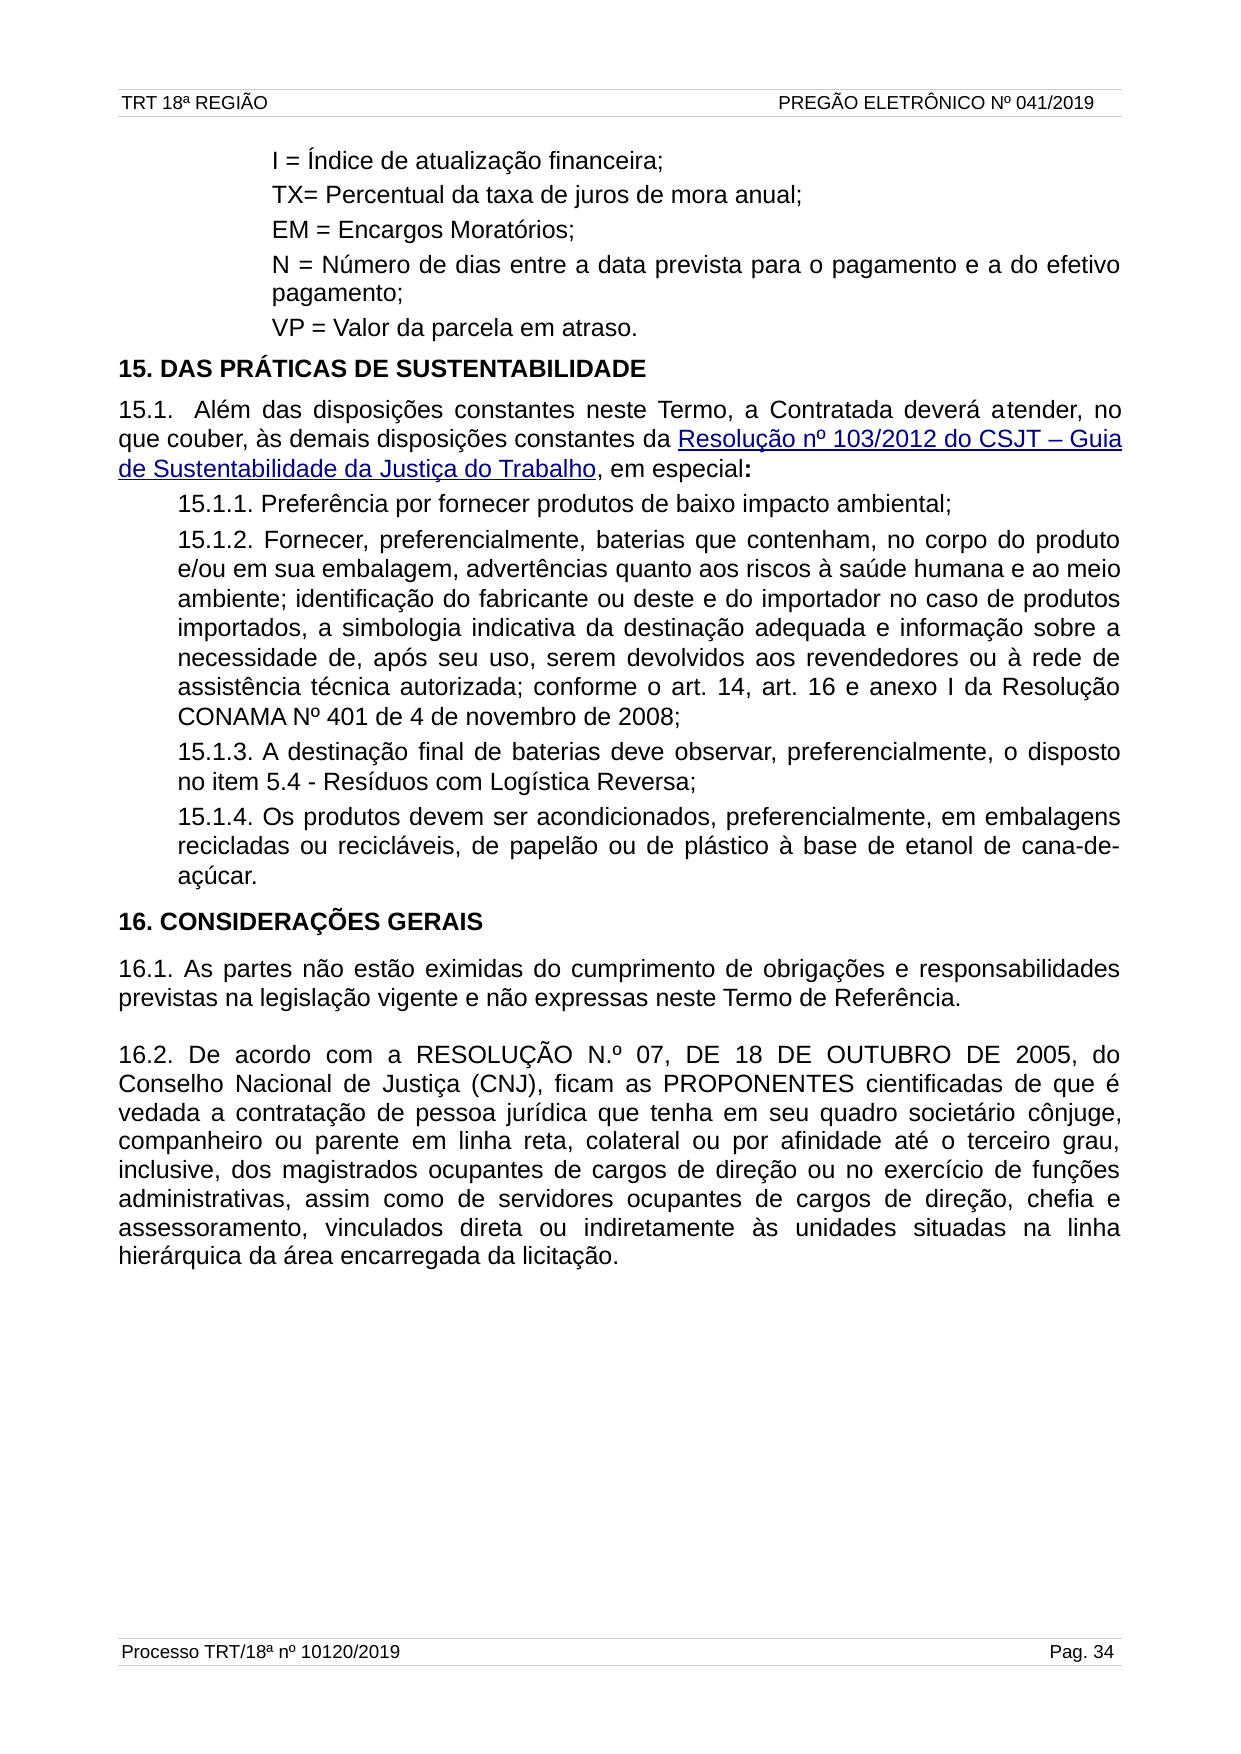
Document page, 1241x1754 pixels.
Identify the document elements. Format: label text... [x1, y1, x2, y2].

text 15. DAS PRÁTICAS DE SUSTENTABILIDADE [118, 354, 1122, 382]
text N = Número de dias entre a data prevista para o pagamento e a do efetivo pagamento; [272, 250, 1122, 307]
text 16. CONSIDERAÇÕES GERAIS [118, 907, 1122, 936]
text 15.1.2. Fornecer, preferencialmente, baterias que contenham, no corpo do produto e/ou em sua embalagem, advertências quanto aos riscos à saúde humana e ao meio ambiente; identificação do fabricante ou deste e do importador no caso de produtos importados, a simbologia indicativa da destinação adequada e informação sobre a necessidade de, após seu uso, serem devolvidos aos revendedores ou à rede de assistência técnica autorizada; conforme o art. 14, art. 16 e anexo I da Resolução CONAMA Nº 401 de 4 de novembro de 2008; [177, 524, 1122, 730]
text 16.1. As partes não estão eximidas do cumprimento de obrigações e responsabilidades previstas na legislação vigente e não expressas neste Termo de Referência. [118, 954, 1122, 1011]
text EM = Encargos Moratórios; [272, 215, 1122, 244]
text 15.1. Além das disposições constantes neste Termo, a Contratada deverá atender, no que couber, às demais disposições constantes da Resolução nº 103/2012 do CSJT – Guia de Sustentabilidade da Justiça do Trabalho, em especial: [118, 394, 1122, 483]
text 16.2. De acordo com a RESOLUÇÃO N.º 07, DE 18 DE OUTUBRO DE 2005, do Conselho Nacional de Justiça (CNJ), ficam as PROPONENTES cientificadas de que é vedada a contratação de pessoa jurídica que tenha em seu quadro societário cônjuge, companheiro ou parente em linha reta, colateral ou por afinidade até o terceiro grau, inclusive, dos magistrados ocupantes de cargos de direção ou no exercício de funções administrativas, assim como de servidores ocupantes de cargos de direção, chefia e assessoramento, vinculados direta ou indiretamente às unidades situadas na linha hierárquica da área encarregada da licitação. [118, 1040, 1122, 1270]
text I = Índice de atualização financeira; [272, 146, 1122, 174]
text 15.1.1. Preferência por fornecer produtos de baixo impacto ambiental; [177, 488, 1122, 518]
text 15.1.3. A destinação final de baterias deve observar, preferencialmente, o disposto no item 5.4 - Resíduos com Logística Reversa; [177, 736, 1122, 795]
text 15.1.4. Os produtos devem ser acondicionados, preferencialmente, em embalagens recicladas ou recicláveis, de papelão ou de plástico à base de etanol de cana-de-açúcar. [177, 801, 1122, 889]
text TX= Percentual da taxa de juros de mora anual; [272, 180, 1122, 209]
text VP = Valor da parcela em atraso. [272, 313, 1122, 342]
